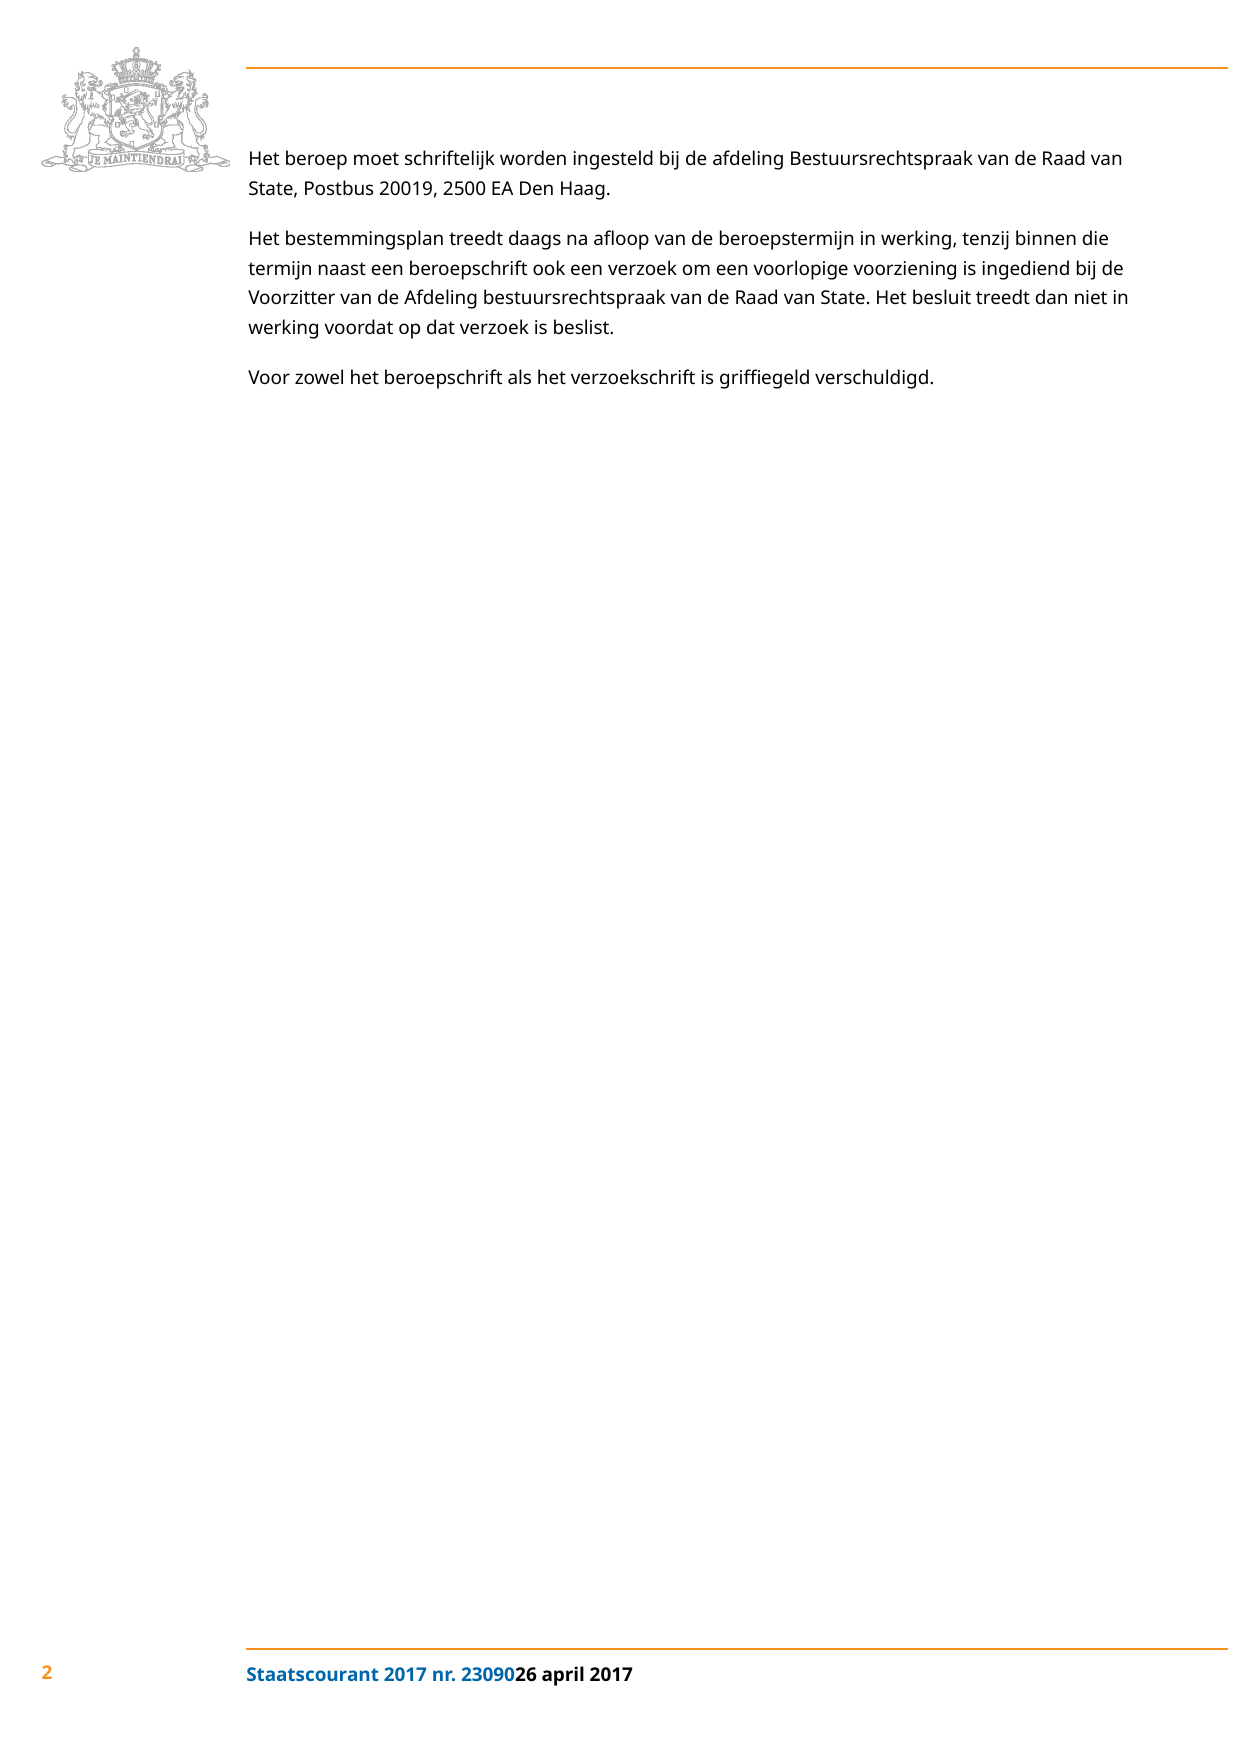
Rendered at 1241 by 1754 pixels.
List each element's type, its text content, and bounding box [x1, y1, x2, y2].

text Het bestemmingsplan treedt daags na afloop van de beroepstermijn in werking, tenzij binnen die termijn naast een beroepschrift ook een verzoek om een voorlopige voorziening is ingediend bij de Voorzitter van de Afdeling bestuursrechtspraak van de Raad van State. Het besluit treedt dan niet in werking voordat op dat verzoek is beslist. [248, 225, 1152, 340]
picture [41, 47, 231, 172]
text Het beroep moet schriftelijk worden ingesteld bij de afdeling Bestuursrechtspraak van de Raad van State, Postbus 20019, 2500 EA Den Haag. [248, 145, 1152, 201]
text Voor zowel het beroepschrift als het verzoekschrift is griffiegeld verschuldigd. [248, 364, 1152, 390]
